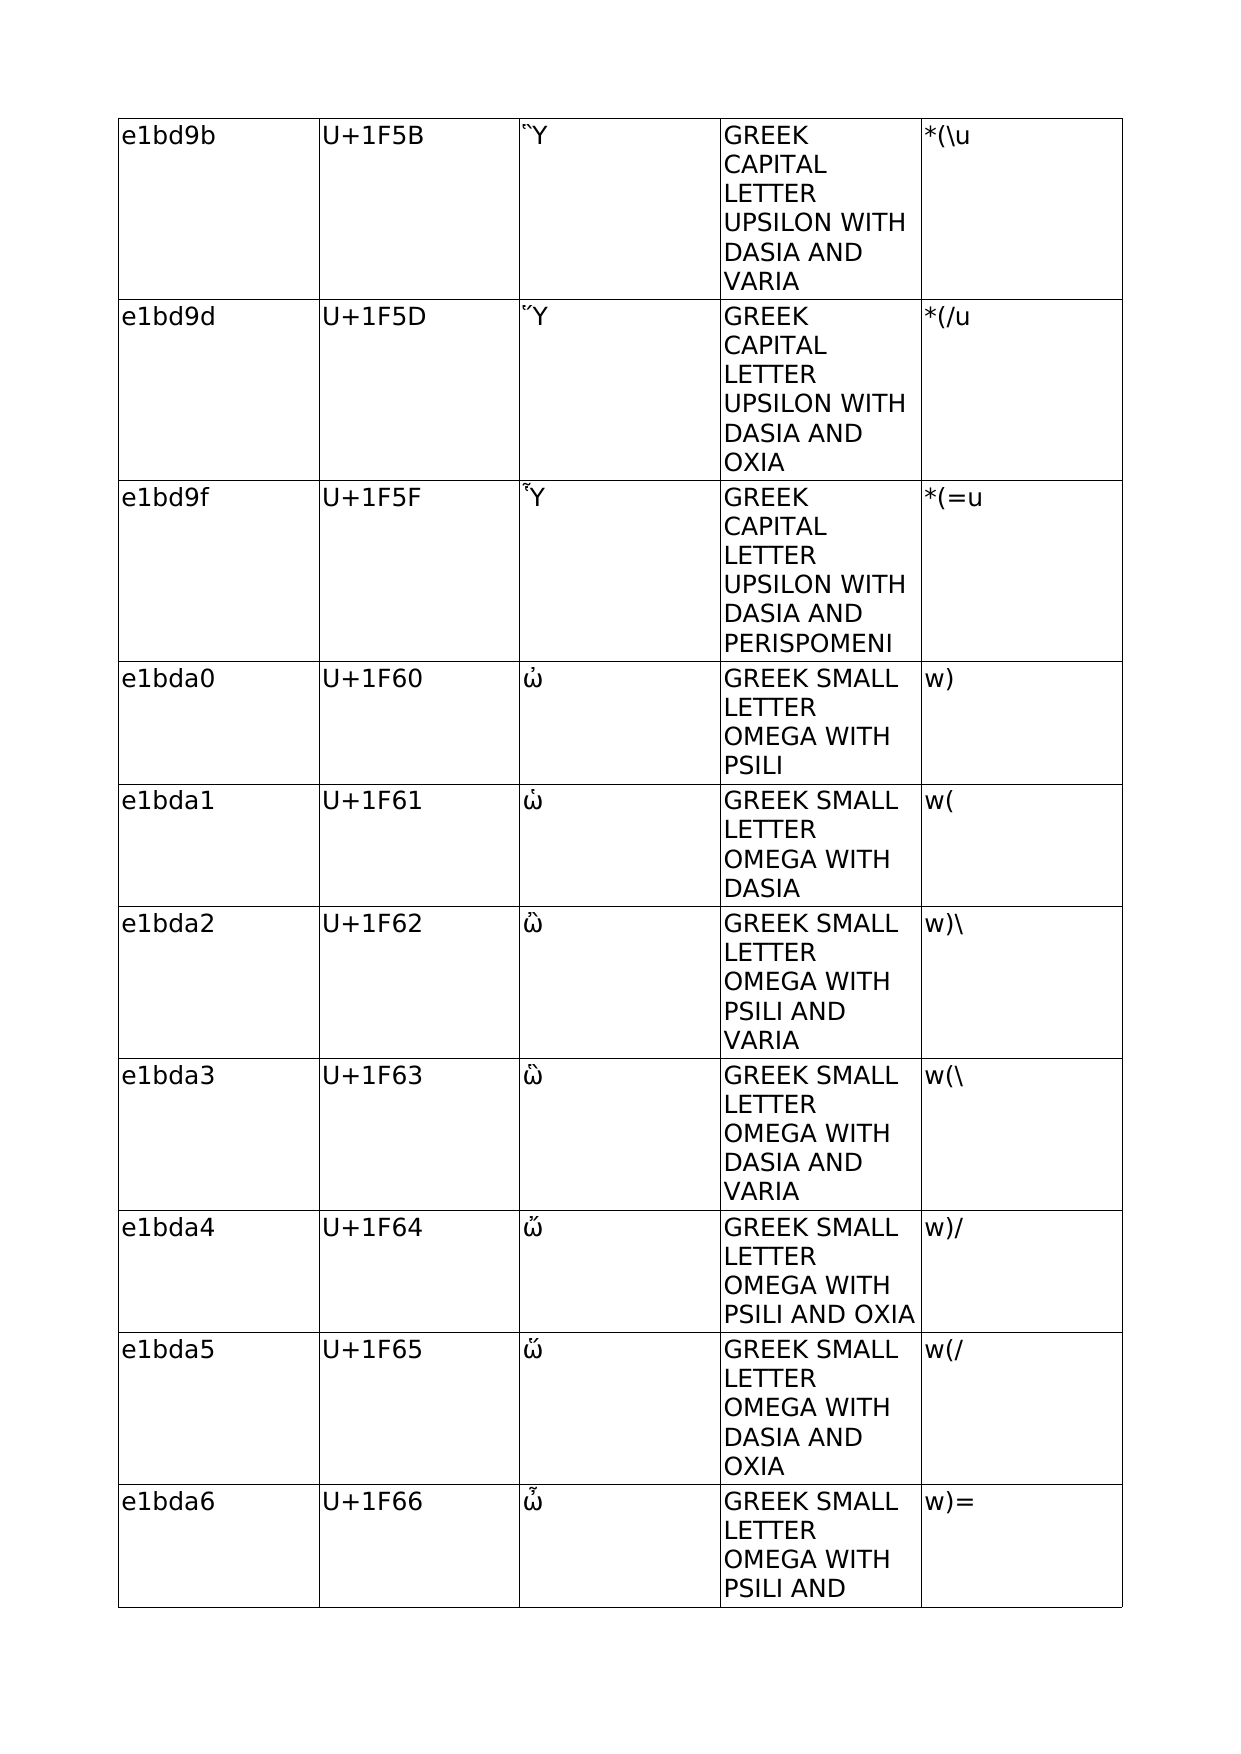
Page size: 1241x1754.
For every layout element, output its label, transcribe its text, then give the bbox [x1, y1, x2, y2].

table_cell GREEK SMALL LETTER OMEGA WITH PSILI [721, 662, 921, 783]
table_cell U+1F62 [320, 907, 519, 1058]
table_cell w)/ [922, 1211, 1122, 1332]
table_cell Ὗ [520, 481, 720, 661]
table_cell w(\ [922, 1059, 1122, 1210]
table_cell e1bda1 [119, 785, 319, 906]
table_cell *(=u [922, 481, 1122, 661]
table_cell e1bda4 [119, 1211, 319, 1332]
table_cell GREEK SMALL LETTER OMEGA WITH DASIA [721, 785, 921, 906]
table_cell e1bd9b [119, 119, 319, 299]
table_cell e1bd9f [119, 481, 319, 661]
table_cell ὦ [520, 1485, 720, 1607]
table_cell w)\ [922, 907, 1122, 1058]
table_cell ὠ [520, 662, 720, 783]
table_cell U+1F65 [320, 1333, 519, 1484]
table_cell w( [922, 785, 1122, 906]
table_cell GREEK CAPITAL LETTER UPSILON WITH DASIA AND OXIA [721, 300, 921, 480]
table_cell GREEK CAPITAL LETTER UPSILON WITH DASIA AND VARIA [721, 119, 921, 299]
table_cell e1bda0 [119, 662, 319, 783]
table_cell *(\u [922, 119, 1122, 299]
table_cell ὣ [520, 1059, 720, 1210]
table_cell e1bda2 [119, 907, 319, 1058]
table_cell e1bd9d [119, 300, 319, 480]
table_cell U+1F63 [320, 1059, 519, 1210]
table_cell ὤ [520, 1211, 720, 1332]
table_cell GREEK SMALL LETTER OMEGA WITH DASIA AND OXIA [721, 1333, 921, 1484]
table_cell e1bda3 [119, 1059, 319, 1210]
table_cell GREEK SMALL LETTER OMEGA WITH PSILI AND VARIA [721, 907, 921, 1058]
table_cell U+1F5F [320, 481, 519, 661]
table_cell GREEK SMALL LETTER OMEGA WITH PSILI AND [721, 1485, 921, 1607]
table_cell Ὕ [520, 300, 720, 480]
table_cell e1bda5 [119, 1333, 319, 1484]
table_cell GREEK SMALL LETTER OMEGA WITH PSILI AND OXIA [721, 1211, 921, 1332]
table_cell GREEK CAPITAL LETTER UPSILON WITH DASIA AND PERISPOMENI [721, 481, 921, 661]
table_cell U+1F66 [320, 1485, 519, 1607]
table_cell w)= [922, 1485, 1122, 1607]
table_cell U+1F5B [320, 119, 519, 299]
table_cell ὡ [520, 785, 720, 906]
table_cell U+1F60 [320, 662, 519, 783]
table_cell GREEK SMALL LETTER OMEGA WITH DASIA AND VARIA [721, 1059, 921, 1210]
table_cell U+1F64 [320, 1211, 519, 1332]
table_cell U+1F5D [320, 300, 519, 480]
table_cell ὥ [520, 1333, 720, 1484]
table_cell w(/ [922, 1333, 1122, 1484]
table_cell *(/u [922, 300, 1122, 480]
table_cell Ὓ [520, 119, 720, 299]
table_cell e1bda6 [119, 1485, 319, 1607]
table_cell U+1F61 [320, 785, 519, 906]
table_cell w) [922, 662, 1122, 783]
table_cell ὢ [520, 907, 720, 1058]
